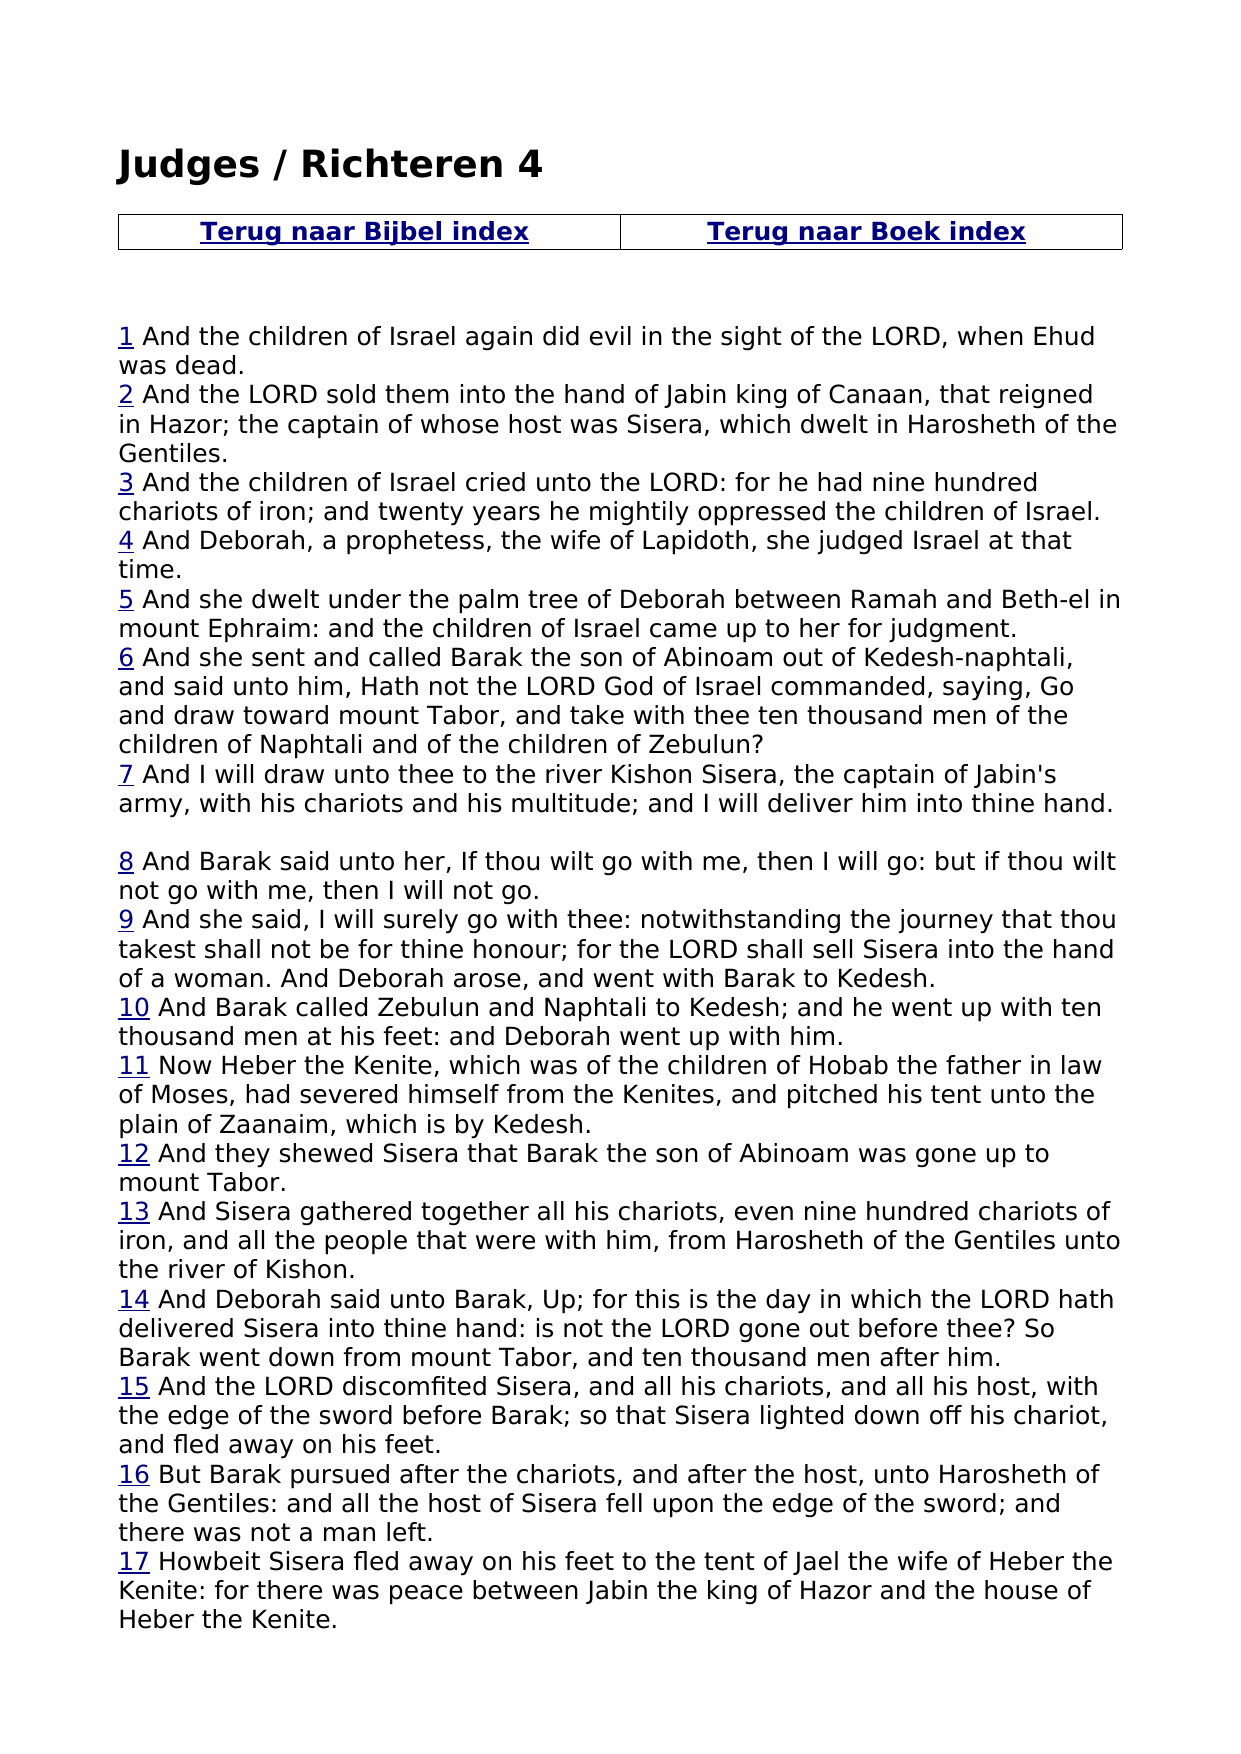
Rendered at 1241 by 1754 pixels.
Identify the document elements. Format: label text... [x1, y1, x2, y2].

subtitle Judges / Richteren 4 [118, 143, 1122, 187]
table_header Terug naar Bijbel index [119, 215, 620, 249]
text 1 And the children of Israel again did evil in the sight of the LORD, when Ehud was dead. 2 And the LORD sold them into the hand of Jabin king of Canaan, that reigned in Hazor; the captain of whose host was Sisera, which dwelt in Harosheth of the Gentiles. 3 And the children of Israel cried unto the LORD: for he had nine hundred chariots of iron; and twenty years he mightily oppressed the children of Israel. 4 And Deborah, a prophetess, the wife of Lapidoth, she judged Israel at that time. 5 And she dwelt under the palm tree of Deborah between Ramah and Beth-el in mount Ephraim: and the children of Israel came up to her for judgment. 6 And she sent and called Barak the son of Abinoam out of Kedesh-naphtali, and said unto him, Hath not the LORD God of Israel commanded, saying, Go and draw toward mount Tabor, and take with thee ten thousand men of the children of Naphtali and of the children of Zebulun? 7 And I will draw unto thee to the river Kishon Sisera, the captain of Jabin's army, with his chariots and his multitude; and I will deliver him into thine hand. 8 And Barak said unto her, If thou wilt go with me, then I will go: but if thou wilt not go with me, then I will not go. 9 And she said, I will surely go with thee: notwithstanding the journey that thou takest shall not be for thine honour; for the LORD shall sell Sisera into the hand of a woman. And Deborah arose, and went with Barak to Kedesh. 10 And Barak called Zebulun and Naphtali to Kedesh; and he went up with ten thousand men at his feet: and Deborah went up with him. 11 Now Heber the Kenite, which was of the children of Hobab the father in law of Moses, had severed himself from the Kenites, and pitched his tent unto the plain of Zaanaim, which is by Kedesh. 12 And they shewed Sisera that Barak the son of Abinoam was gone up to mount Tabor. 13 And Sisera gathered together all his chariots, even nine hundred chariots of iron, and all the people that were with him, from Harosheth of the Gentiles unto the river of Kishon. 14 And Deborah said unto Barak, Up; for this is the day in which the LORD hath delivered Sisera into thine hand: is not the LORD gone out before thee? So Barak went down from mount Tabor, and ten thousand men after him. 15 And the LORD discomfited Sisera, and all his chariots, and all his host, with the edge of the sword before Barak; so that Sisera lighted down off his chariot, and fled away on his feet. 16 But Barak pursued after the chariots, and after the host, unto Harosheth of the Gentiles: and all the host of Sisera fell upon the edge of the sword; and there was not a man left. 17 Howbeit Sisera fled away on his feet to the tent of Jael the wife of Heber the Kenite: for there was peace between Jabin the king of Hazor and the house of Heber the Kenite. [118, 264, 1122, 1635]
table_header Terug naar Boek index [621, 215, 1122, 249]
